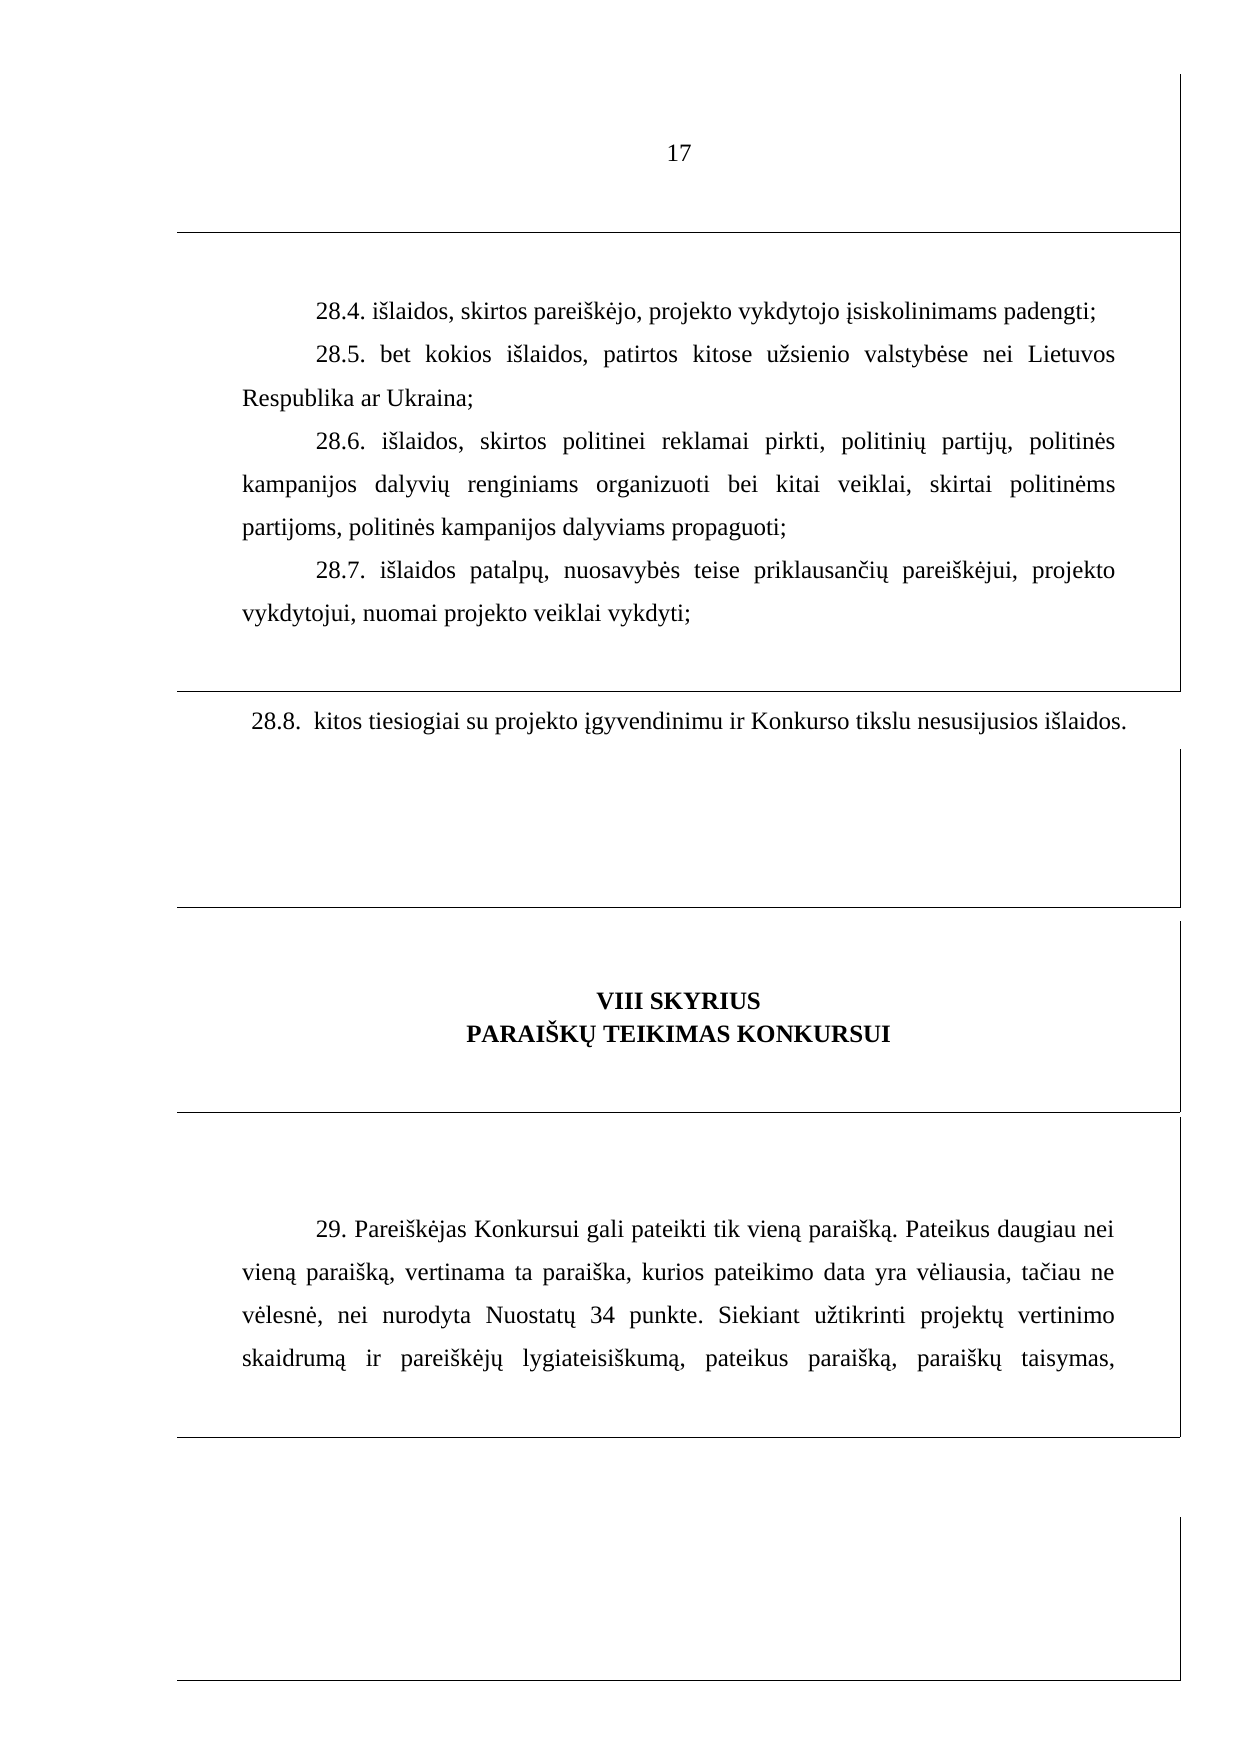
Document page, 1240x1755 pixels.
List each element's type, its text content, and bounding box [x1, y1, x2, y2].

text 28.7. išlaidos patalpų, nuosavybės teise priklausančių pareiškėjui, projekto vykdytojui, nuomai projekto veiklai vykdyti; [177, 491, 1181, 691]
text 28.5. bet kokios išlaidos, patirtos kitose užsienio valstybėse nei Lietuvos Respublika ar Ukraina; [177, 275, 1181, 361]
text 28.6. išlaidos, skirtos politinei reklamai pirkti, politinių partijų, politinės kampanijos dalyvių renginiams organizuoti bei kitai veiklai, skirtai politinėms partijoms, politinės kampanijos dalyviams propaguoti; [177, 361, 1181, 491]
text 29. Pareiškėjas Konkursui gali pateikti tik vieną paraišką. Pateikus daugiau nei vieną paraišką, vertinama ta paraiška, kurios pateikimo data yra vėliausia, tačiau ne vėlesnė, nei nurodyta Nuostatų 34 punkte. Siekiant užtikrinti projektų vertinimo skaidrumą ir pareiškėjų lygiateisiškumą, pateikus paraišką, paraiškų taisymas, [177, 1149, 1180, 1437]
text VIII SKYRIUS [177, 921, 1180, 954]
text PARAIŠKŲ TEIKIMAS KONKURSUI [177, 954, 1180, 1112]
text 28.4. išlaidos, skirtos pareiškėjo, projekto vykdytojo įsiskolinimams padengti; [177, 232, 1180, 275]
text 28.8. kitos tiesiogiai su projekto įgyvendinimu ir Konkurso tikslu nesusijusios išlaidos. [177, 706, 1181, 735]
